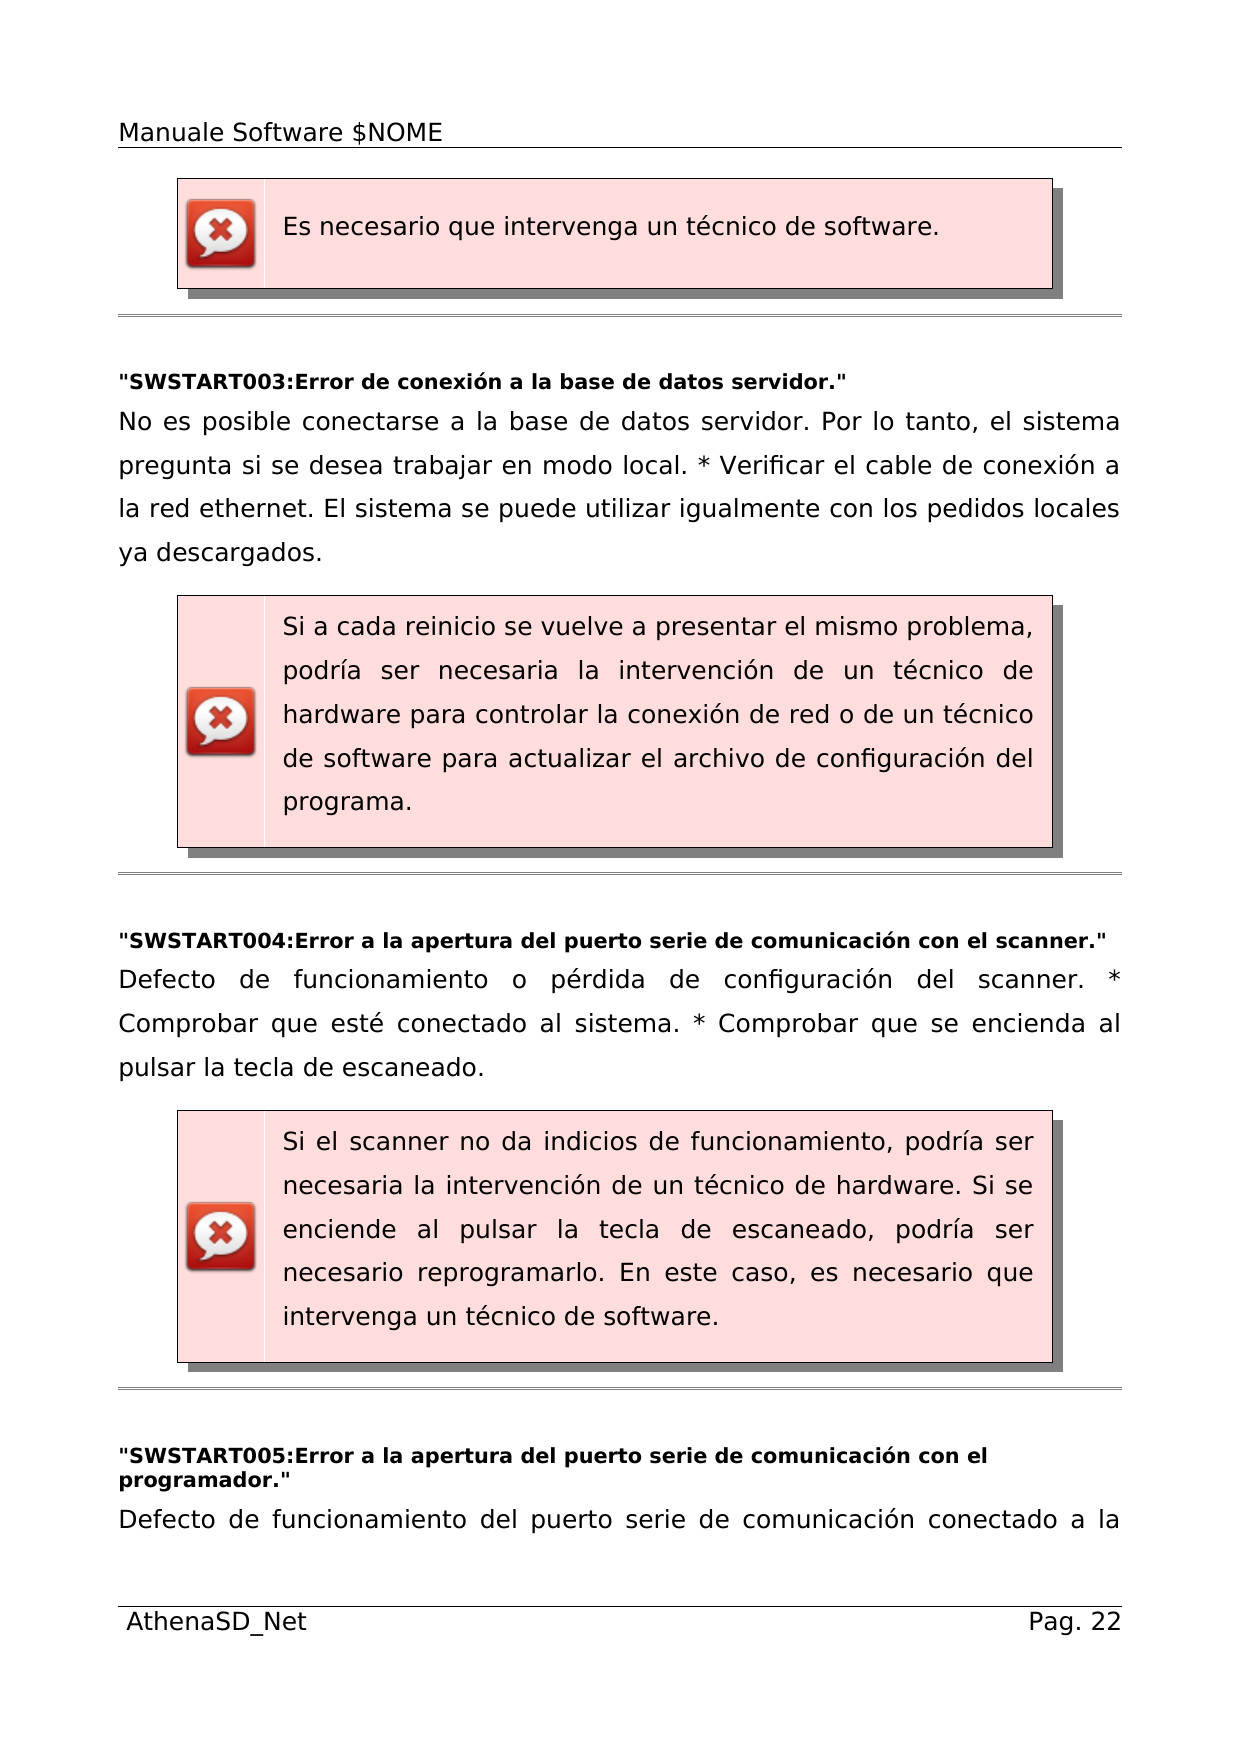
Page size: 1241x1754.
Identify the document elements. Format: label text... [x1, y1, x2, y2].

picture [183, 195, 259, 271]
table_header [178, 1111, 264, 1362]
table_header Si el scanner no da indicios de funcionamiento, podría ser necesaria la intervención de un técnico de hardware. Si se enciende al pulsar la tecla de escaneado, podría ser necesario reprogramarlo. En este caso, es necesario que intervenga un técnico de software. [265, 1111, 1052, 1362]
table_header Es necesario que intervenga un técnico de software. [265, 179, 1052, 288]
text No es posible conectarse a la base de datos servidor. Por lo tanto, el sistema pregunta si se desea trabajar en modo local. * Verificar el cable de conexión a la red ethernet. El sistema se puede utilizar igualmente con los pedidos locales ya descargados. [118, 407, 1122, 568]
table_header [178, 179, 264, 288]
table_header [178, 596, 264, 847]
subtitle "SWSTART005:Error a la apertura del puerto serie de comunicación con el programador." [118, 1444, 1122, 1492]
text Defecto de funcionamiento del puerto serie de comunicación conectado a la [118, 1505, 1122, 1534]
text Defecto de funcionamiento o pérdida de configuración del scanner. * Comprobar que esté conectado al sistema. * Comprobar que se encienda al pulsar la tecla de escaneado. [118, 966, 1122, 1082]
picture [183, 1198, 259, 1274]
picture [183, 683, 259, 759]
subtitle "SWSTART004:Error a la apertura del puerto serie de comunicación con el scanner." [118, 929, 1122, 953]
subtitle "SWSTART003:Error de conexión a la base de datos servidor." [118, 370, 1122, 395]
table_header Si a cada reinicio se vuelve a presentar el mismo problema, podría ser necesaria la intervención de un técnico de hardware para controlar la conexión de red o de un técnico de software para actualizar el archivo de configuración del programa. [265, 596, 1052, 847]
